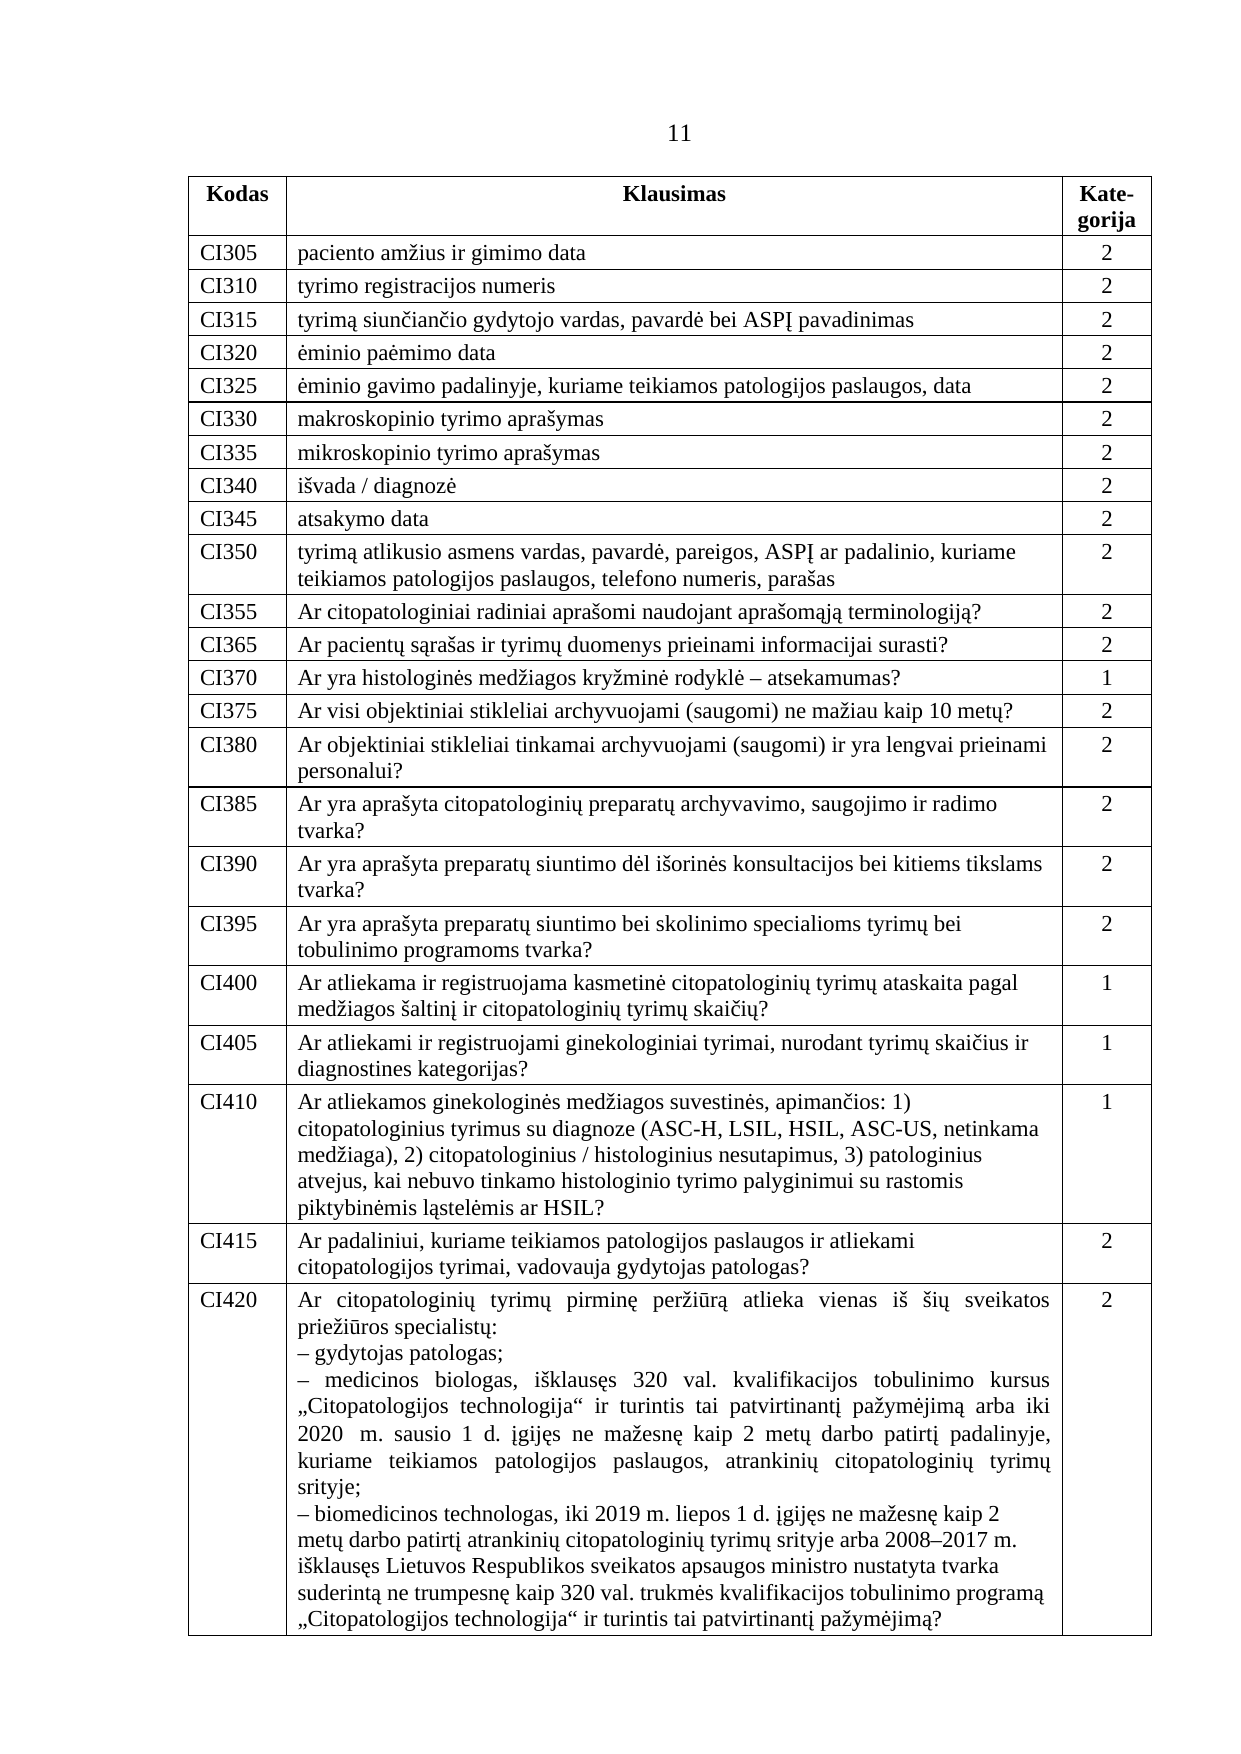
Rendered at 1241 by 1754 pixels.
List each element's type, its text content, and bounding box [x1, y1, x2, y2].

table_cell makroskopinio tyrimo aprašymas [287, 403, 1062, 435]
table_cell Ar citopatologinių tyrimų pirminę peržiūrą atlieka vienas iš šių sveikatos priežiūros specialistų: – gydytojas patologas; – medicinos biologas, išklausęs 320 val. kvalifikacijos tobulinimo kursus „Citopatologijos technologija“ ir turintis tai patvirtinantį pažymėjimą arba iki 2020 m. sausio 1 d. įgijęs ne mažesnę kaip 2 metų darbo patirtį padalinyje, kuriame teikiamos patologijos paslaugos, atrankinių citopatologinių tyrimų srityje; – biomedicinos technologas, iki 2019 m. liepos 1 d. įgijęs ne mažesnę kaip 2 metų darbo patirtį atrankinių citopatologinių tyrimų srityje arba 2008–2017 m. išklausęs Lietuvos Respublikos sveikatos apsaugos ministro nustatyta tvarka suderintą ne trumpesnę kaip 320 val. trukmės kvalifikacijos tobulinimo programą „Citopatologijos technologija“ ir turintis tai patvirtinantį pažymėjimą? [287, 1284, 1062, 1634]
table_cell CI390 [189, 847, 286, 906]
table_cell ėminio gavimo padalinyje, kuriame teikiamos patologijos paslaugos, data [287, 369, 1062, 401]
table_cell CI320 [189, 336, 286, 368]
table_cell Ar citopatologiniai radiniai aprašomi naudojant aprašomąją terminologiją? [287, 595, 1062, 627]
table_cell 2 [1063, 469, 1151, 501]
table_cell CI420 [189, 1284, 286, 1634]
table_cell 2 [1063, 788, 1151, 846]
table_cell CI400 [189, 966, 286, 1025]
table_cell 2 [1063, 595, 1151, 627]
table_header Kodas [189, 177, 286, 235]
table_cell CI355 [189, 595, 286, 627]
table_cell CI305 [189, 236, 286, 268]
table_header Klausimas [287, 177, 1062, 235]
table_cell Ar visi objektiniai stikleliai archyvuojami (saugomi) ne mažiau kaip 10 metų? [287, 695, 1062, 727]
table_cell 2 [1063, 236, 1151, 268]
table_cell 1 [1063, 1085, 1151, 1223]
table_cell CI380 [189, 728, 286, 786]
table_header Kate-gorija [1063, 177, 1151, 235]
table_cell Ar atliekama ir registruojama kasmetinė citopatologinių tyrimų ataskaita pagal medžiagos šaltinį ir citopatologinių tyrimų skaičių? [287, 966, 1062, 1025]
table_cell Ar atliekamos ginekologinės medžiagos suvestinės, apimančios: 1) citopatologinius tyrimus su diagnoze (ASC-H, LSIL, HSIL, ASC-US, netinkama medžiaga), 2) citopatologinius / histologinius nesutapimus, 3) patologinius atvejus, kai nebuvo tinkamo histologinio tyrimo palyginimui su rastomis piktybinėmis ląstelėmis ar HSIL? [287, 1085, 1062, 1223]
table_cell Ar padaliniui, kuriame teikiamos patologijos paslaugos ir atliekami citopatologijos tyrimai, vadovauja gydytojas patologas? [287, 1224, 1062, 1283]
table_cell CI345 [189, 502, 286, 534]
table_cell 2 [1063, 1224, 1151, 1283]
table_cell 2 [1063, 728, 1151, 786]
table_cell CI375 [189, 695, 286, 727]
table_cell Ar yra aprašyta citopatologinių preparatų archyvavimo, saugojimo ir radimo tvarka? [287, 788, 1062, 846]
table_cell mikroskopinio tyrimo aprašymas [287, 436, 1062, 468]
table_cell CI395 [189, 907, 286, 965]
table_cell CI405 [189, 1026, 286, 1084]
table_cell Ar yra histologinės medžiagos kryžminė rodyklė – atsekamumas? [287, 661, 1062, 694]
table_cell 2 [1063, 907, 1151, 965]
table_cell Ar pacientų sąrašas ir tyrimų duomenys prieinami informacijai surasti? [287, 628, 1062, 660]
table_cell CI340 [189, 469, 286, 501]
table_cell 2 [1063, 270, 1151, 302]
table_cell 2 [1063, 336, 1151, 368]
table_cell 2 [1063, 1284, 1151, 1634]
table_cell CI370 [189, 661, 286, 694]
table_cell 2 [1063, 535, 1151, 594]
table_cell CI310 [189, 270, 286, 302]
table_cell tyrimo registracijos numeris [287, 270, 1062, 302]
table_cell paciento amžius ir gimimo data [287, 236, 1062, 268]
table_cell CI330 [189, 403, 286, 435]
table_cell 1 [1063, 1026, 1151, 1084]
table_cell 2 [1063, 695, 1151, 727]
table_cell 2 [1063, 369, 1151, 401]
table_cell CI325 [189, 369, 286, 401]
table_cell CI335 [189, 436, 286, 468]
table_cell CI385 [189, 788, 286, 846]
table_cell tyrimą atlikusio asmens vardas, pavardė, pareigos, ASPĮ ar padalinio, kuriame teikiamos patologijos paslaugos, telefono numeris, parašas [287, 535, 1062, 594]
table_cell tyrimą siunčiančio gydytojo vardas, pavardė bei ASPĮ pavadinimas [287, 303, 1062, 335]
table_cell atsakymo data [287, 502, 1062, 534]
table_cell 2 [1063, 403, 1151, 435]
table_cell išvada / diagnozė [287, 469, 1062, 501]
table_cell 2 [1063, 303, 1151, 335]
table_cell ėminio paėmimo data [287, 336, 1062, 368]
table_cell CI365 [189, 628, 286, 660]
table_cell 2 [1063, 847, 1151, 906]
table_cell 1 [1063, 661, 1151, 694]
table_cell Ar objektiniai stikleliai tinkamai archyvuojami (saugomi) ir yra lengvai prieinami personalui? [287, 728, 1062, 786]
table_cell 2 [1063, 502, 1151, 534]
table_cell 2 [1063, 436, 1151, 468]
table_cell CI415 [189, 1224, 286, 1283]
table_cell Ar yra aprašyta preparatų siuntimo dėl išorinės konsultacijos bei kitiems tikslams tvarka? [287, 847, 1062, 906]
table_cell CI315 [189, 303, 286, 335]
table_cell Ar yra aprašyta preparatų siuntimo bei skolinimo specialioms tyrimų bei tobulinimo programoms tvarka? [287, 907, 1062, 965]
table_cell 1 [1063, 966, 1151, 1025]
table_cell CI350 [189, 535, 286, 594]
table_cell CI410 [189, 1085, 286, 1223]
table_cell 2 [1063, 628, 1151, 660]
table_cell Ar atliekami ir registruojami ginekologiniai tyrimai, nurodant tyrimų skaičius ir diagnostines kategorijas? [287, 1026, 1062, 1084]
